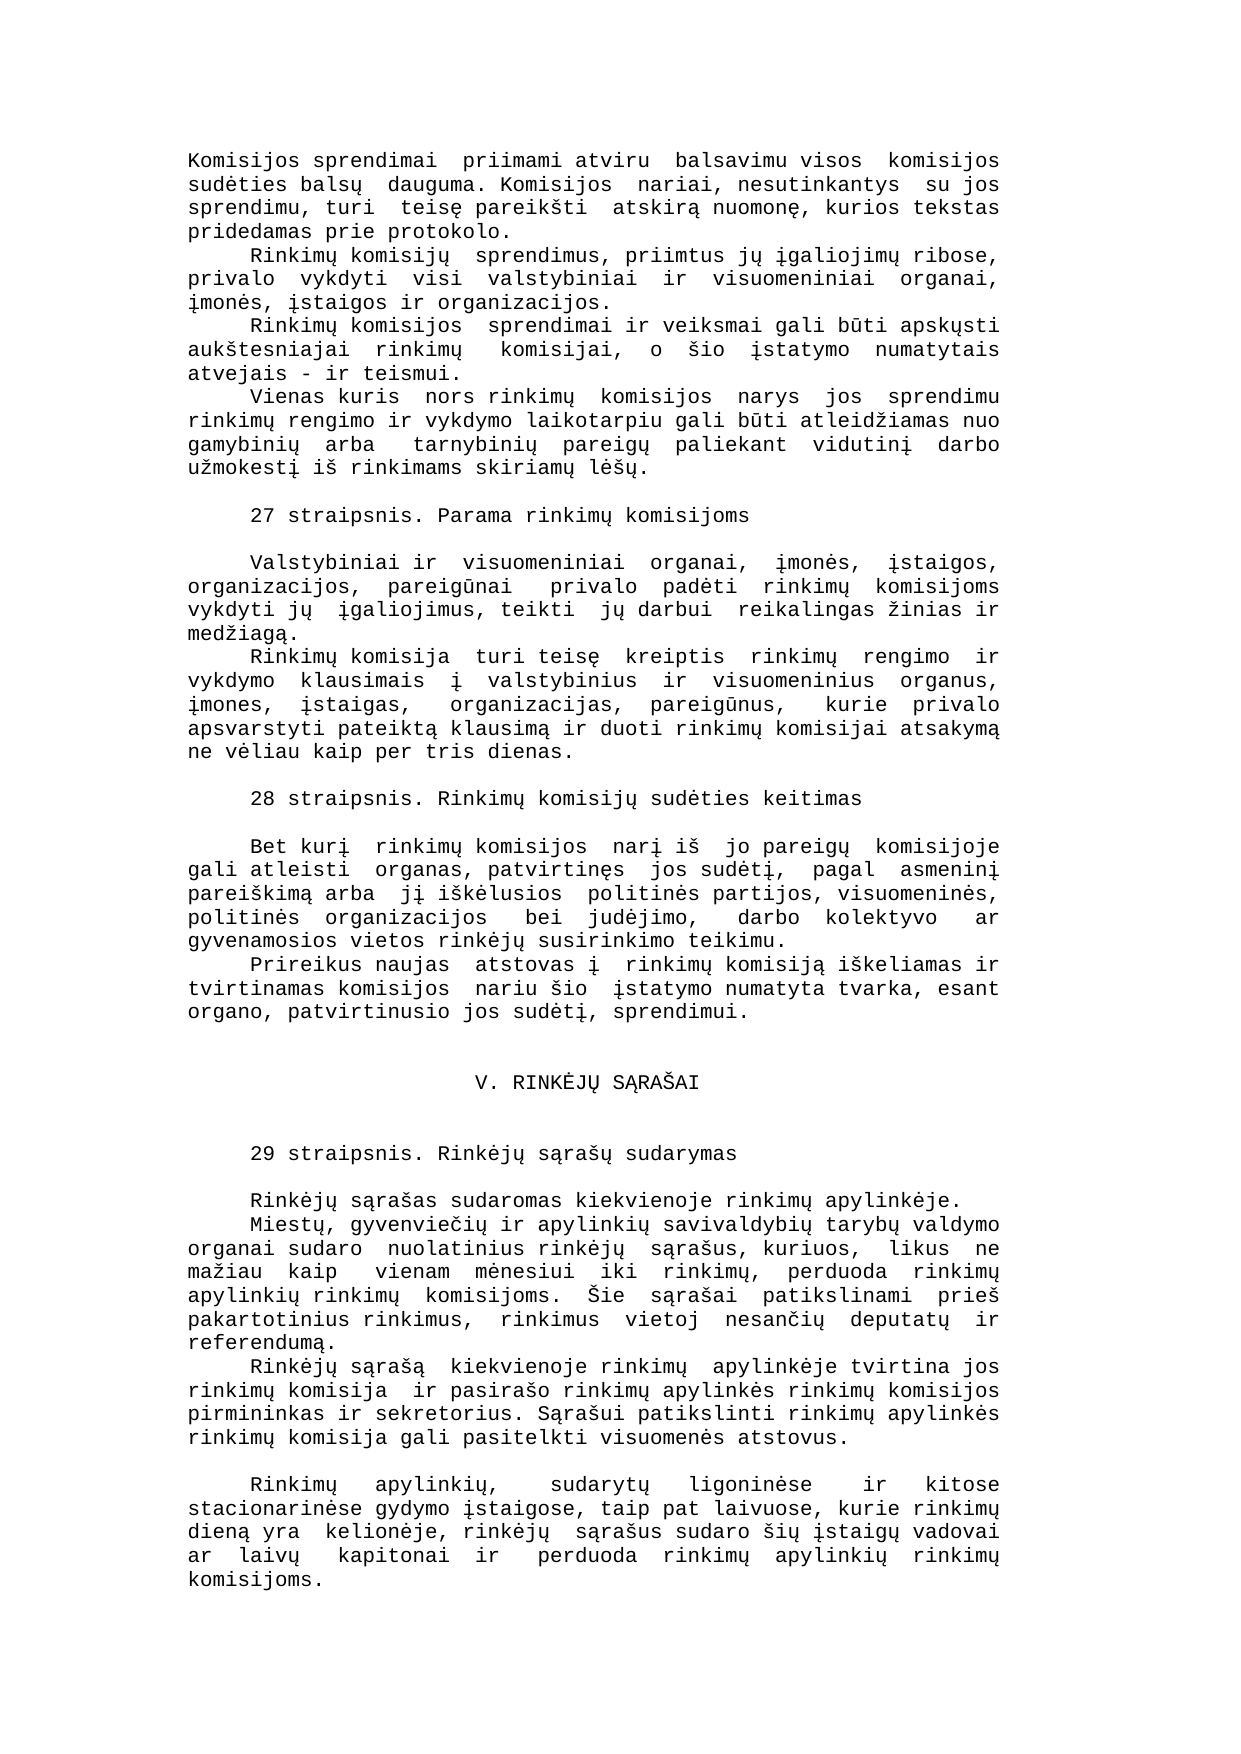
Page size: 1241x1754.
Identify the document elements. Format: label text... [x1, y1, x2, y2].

text Komisijos sprendimai priimami atviru balsavimu visos komisijos [187, 150, 1053, 174]
text sprendimu, turi teisę pareikšti atskirą nuomonę, kurios tekstas [187, 197, 1053, 221]
text Rinkimų komisija turi teisę kreiptis rinkimų rengimo ir [187, 647, 1053, 670]
text V. RINKĖJŲ SĄRAŠAI [187, 1072, 1053, 1096]
text apylinkių rinkimų komisijoms. Šie sąrašai patikslinami prieš [187, 1285, 1053, 1309]
text gali atleisti organas, patvirtinęs jos sudėtį, pagal asmeninį [187, 859, 1053, 883]
text sudėties balsų dauguma. Komisijos nariai, nesutinkantys su jos [187, 174, 1053, 197]
text įmones, įstaigas, organizacijas, pareigūnus, kurie privalo [187, 694, 1053, 717]
text pirmininkas ir sekretorius. Sąrašui patikslinti rinkimų apylinkės [187, 1403, 1053, 1427]
text komisijoms. [187, 1569, 1053, 1592]
text organo, patvirtinusio jos sudėtį, sprendimui. [187, 1001, 1053, 1025]
text aukštesniajai rinkimų komisijai, o šio įstatymo numatytais [187, 339, 1053, 363]
text ar laivų kapitonai ir perduoda rinkimų apylinkių rinkimų [187, 1545, 1053, 1569]
text 28 straipsnis. Rinkimų komisijų sudėties keitimas [187, 788, 1053, 812]
text ne vėliau kaip per tris dienas. [187, 741, 1053, 765]
text tvirtinamas komisijos nariu šio įstatymo numatyta tvarka, esant [187, 978, 1053, 1001]
text privalo vykdyti visi valstybiniai ir visuomeniniai organai, [187, 268, 1053, 292]
text 29 straipsnis. Rinkėjų sąrašų sudarymas [187, 1143, 1053, 1167]
text dieną yra kelionėje, rinkėjų sąrašus sudaro šių įstaigų vadovai [187, 1521, 1053, 1545]
text įmonės, įstaigos ir organizacijos. [187, 292, 1053, 316]
text rinkimų rengimo ir vykdymo laikotarpiu gali būti atleidžiamas nuo [187, 410, 1053, 434]
text organai sudaro nuolatinius rinkėjų sąrašus, kuriuos, likus ne [187, 1238, 1053, 1261]
text Rinkimų komisijos sprendimai ir veiksmai gali būti apskųsti [187, 316, 1053, 339]
text vykdyti jų įgaliojimus, teikti jų darbui reikalingas žinias ir [187, 599, 1053, 623]
text mažiau kaip vienam mėnesiui iki rinkimų, perduoda rinkimų [187, 1261, 1053, 1285]
text gamybinių arba tarnybinių pareigų paliekant vidutinį darbo [187, 434, 1053, 457]
text Vienas kuris nors rinkimų komisijos narys jos sprendimu [187, 386, 1053, 410]
text gyvenamosios vietos rinkėjų susirinkimo teikimu. [187, 930, 1053, 954]
text Rinkimų apylinkių, sudarytų ligoninėse ir kitose [187, 1474, 1053, 1498]
text užmokestį iš rinkimams skiriamų lėšų. [187, 457, 1053, 481]
text pakartotinius rinkimus, rinkimus vietoj nesančių deputatų ir [187, 1309, 1053, 1332]
text referendumą. [187, 1332, 1053, 1356]
text Rinkimų komisijų sprendimus, priimtus jų įgaliojimų ribose, [187, 244, 1053, 268]
text pareiškimą arba jį iškėlusios politinės partijos, visuomeninės, [187, 883, 1053, 907]
text apsvarstyti pateiktą klausimą ir duoti rinkimų komisijai atsakymą [187, 717, 1053, 741]
text rinkimų komisija ir pasirašo rinkimų apylinkės rinkimų komisijos [187, 1379, 1053, 1403]
text Rinkėjų sąrašas sudaromas kiekvienoje rinkimų apylinkėje. [187, 1190, 1053, 1214]
text Rinkėjų sąrašą kiekvienoje rinkimų apylinkėje tvirtina jos [187, 1356, 1053, 1379]
text atvejais - ir teismui. [187, 363, 1053, 386]
text Prireikus naujas atstovas į rinkimų komisiją iškeliamas ir [187, 954, 1053, 978]
text Valstybiniai ir visuomeniniai organai, įmonės, įstaigos, [187, 552, 1053, 576]
text pridedamas prie protokolo. [187, 221, 1053, 244]
text stacionarinėse gydymo įstaigose, taip pat laivuose, kurie rinkimų [187, 1498, 1053, 1521]
text politinės organizacijos bei judėjimo, darbo kolektyvo ar [187, 907, 1053, 930]
text organizacijos, pareigūnai privalo padėti rinkimų komisijoms [187, 576, 1053, 599]
text Bet kurį rinkimų komisijos narį iš jo pareigų komisijoje [187, 836, 1053, 859]
text rinkimų komisija gali pasitelkti visuomenės atstovus. [187, 1427, 1053, 1451]
text medžiagą. [187, 623, 1053, 647]
text vykdymo klausimais į valstybinius ir visuomeninius organus, [187, 670, 1053, 694]
text Miestų, gyvenviečių ir apylinkių savivaldybių tarybų valdymo [187, 1214, 1053, 1238]
text 27 straipsnis. Parama rinkimų komisijoms [187, 505, 1053, 528]
